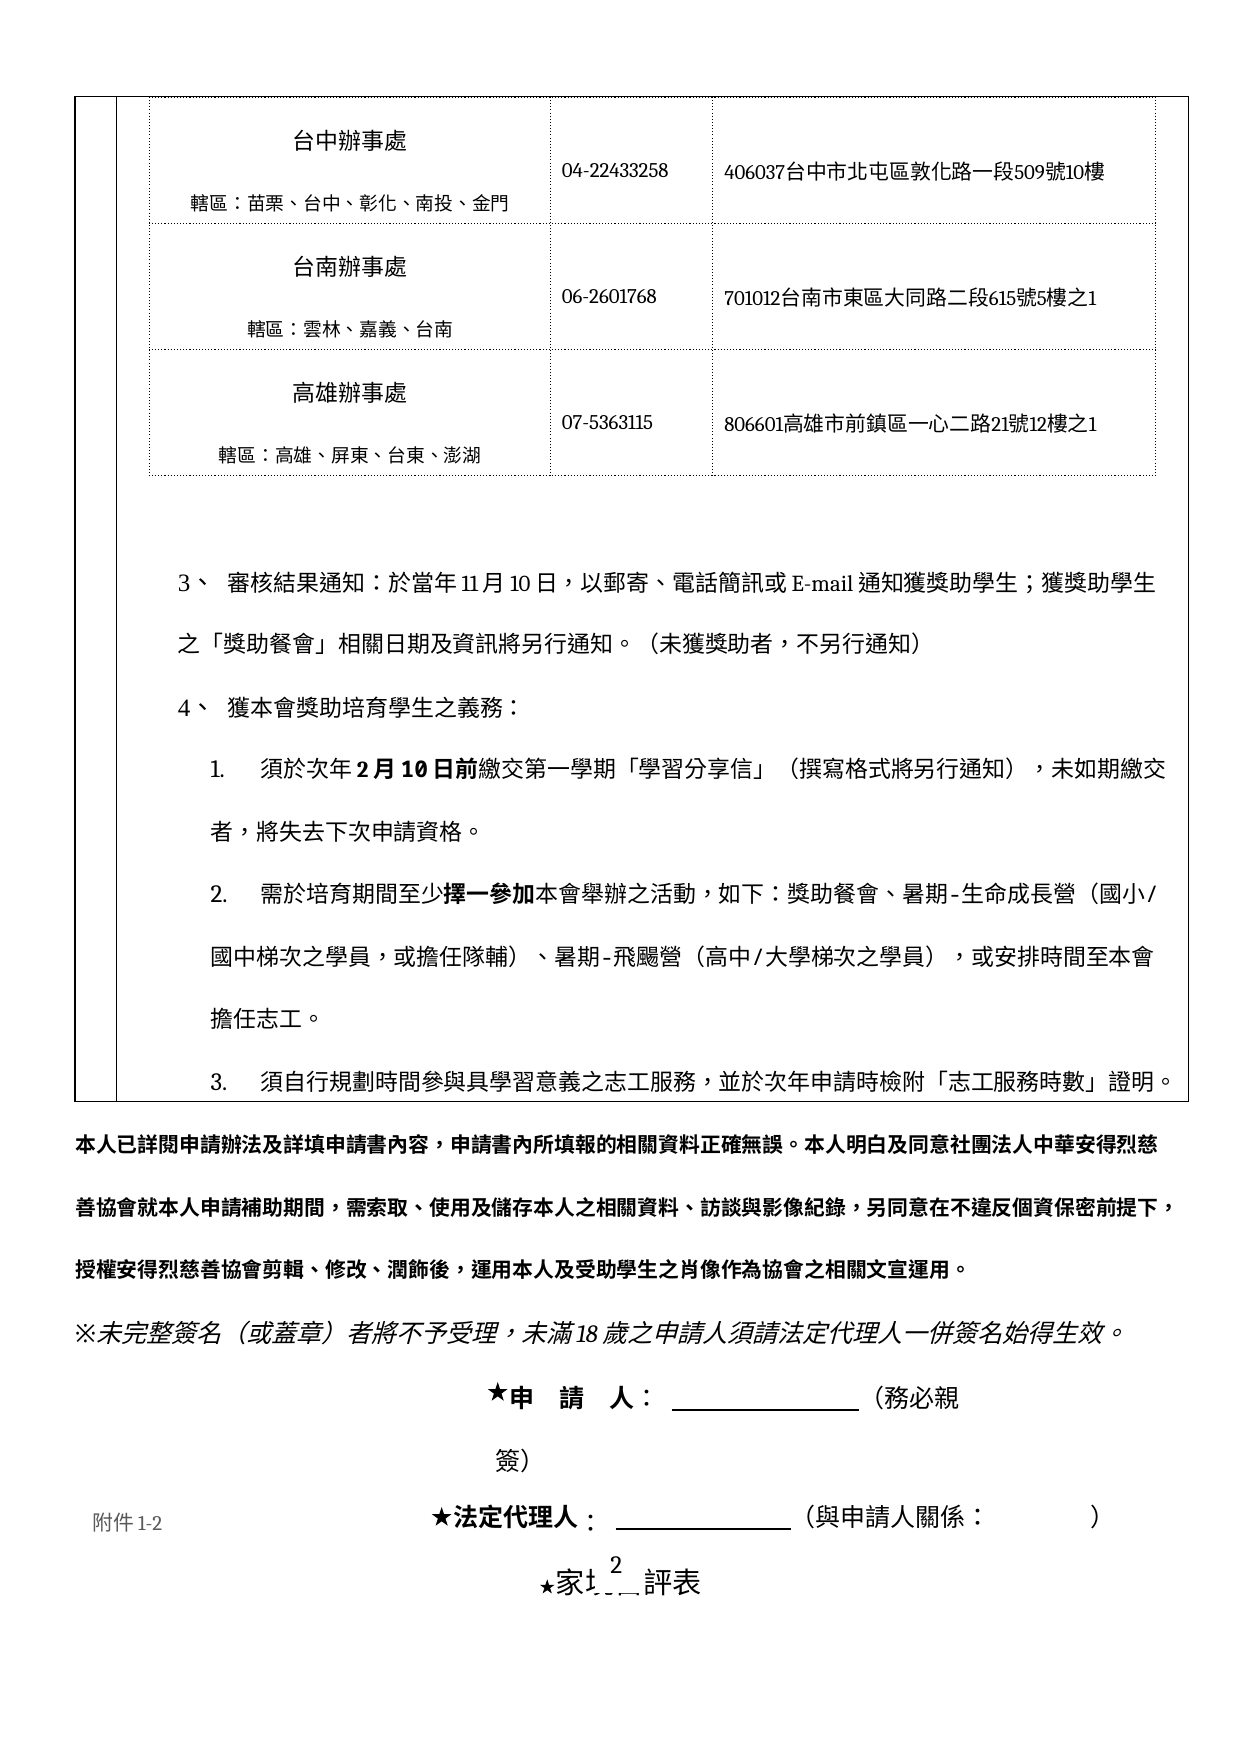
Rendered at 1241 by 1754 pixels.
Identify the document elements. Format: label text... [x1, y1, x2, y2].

table_cell 806601高雄市前鎮區一心二路21號12樓之1 [713, 349, 1156, 475]
table_cell 07-5363115 [550, 349, 713, 475]
text 申 請 人： （務必親簽） [75, 1352, 965, 1477]
text 本人已詳閱申請辦法及詳填申請書內容，申請書內所填報的相關資料正確無誤。本人明白及同意社團法人中華安得烈慈善協會就本人申請補助期間，需索取、使用及儲存本人之相關資料、訪談與影像紀錄，另同意在不違反個資保密前提下，授權安得烈慈善協會剪輯、修改、潤飾後，運用本人及受助學生之肖像作為協會之相關文宣運用。 [75, 1102, 1165, 1289]
text 2 [610, 1551, 630, 1579]
table_cell 高雄辦事處 轄區：高雄、屏東、台東、澎湖 [149, 349, 550, 475]
table_cell 406037台中市北屯區敦化路一段509號10樓 [713, 97, 1156, 223]
table_cell 06-2601768 [550, 223, 713, 349]
table_cell 資料繳交時間：當年8月20日至9月10日止（郵戳為憑）。 申請者備齊相關文件，正本掛號至通訊地所屬縣市之安得烈辦事處（請參閱下表）進行初審，逾期概不受理。（電子信箱：care@chaca.org.tw，主旨須註明「獎助學金申請_通訊地所屬縣市_申請人姓名」） 審核結果通知：於當年11月10日，以郵寄、電話簡訊或E-mail通知獲獎助學生；獲獎助學生之「獎助餐會」相關日期及資訊將另行通知。（未獲獎助者，不另行通知） 獲本會獎助培育學生之義務： 須於次年2月10日前繳交第一學期「學習分享信」（撰寫格式將另行通知），未如期繳交者，將失去下次申請資格。 需於培育期間至少擇一參加本會舉辦之活動，如下：獎助餐會、暑期-生命成長營（國小/國中梯次之學員，或擔任隊輔）、暑期-飛颺營（高中/大學梯次之學員），或安排時間至本會擔任志工。 須自行規劃時間參與具學習意義之志工服務，並於次年申請時檢附「志工服務時數」證明。 [117, 97, 1188, 1101]
text 法定代理人： （與申請人關係： ） [595, 1543, 645, 1593]
table_cell 04-22433258 [550, 97, 713, 223]
table_cell 701012台南市東區大同路二段615號5樓之1 [713, 223, 1156, 349]
table_cell [76, 97, 116, 1101]
table_cell 台南辦事處 轄區：雲林、嘉義、台南 [149, 223, 550, 349]
table_cell 台中辦事處 轄區：苗栗、台中、彰化、南投、金門 [149, 97, 550, 223]
text 附件1-2 [92, 1506, 172, 1536]
text ※未完整簽名（或蓋章）者將不予受理，未滿18歲之申請人須請法定代理人一併簽名始得生效。 [75, 1289, 1165, 1352]
text 法定代理人： （與申請人關係： ） [75, 1477, 1115, 1539]
text 家境自評表 [75, 1498, 1165, 1602]
